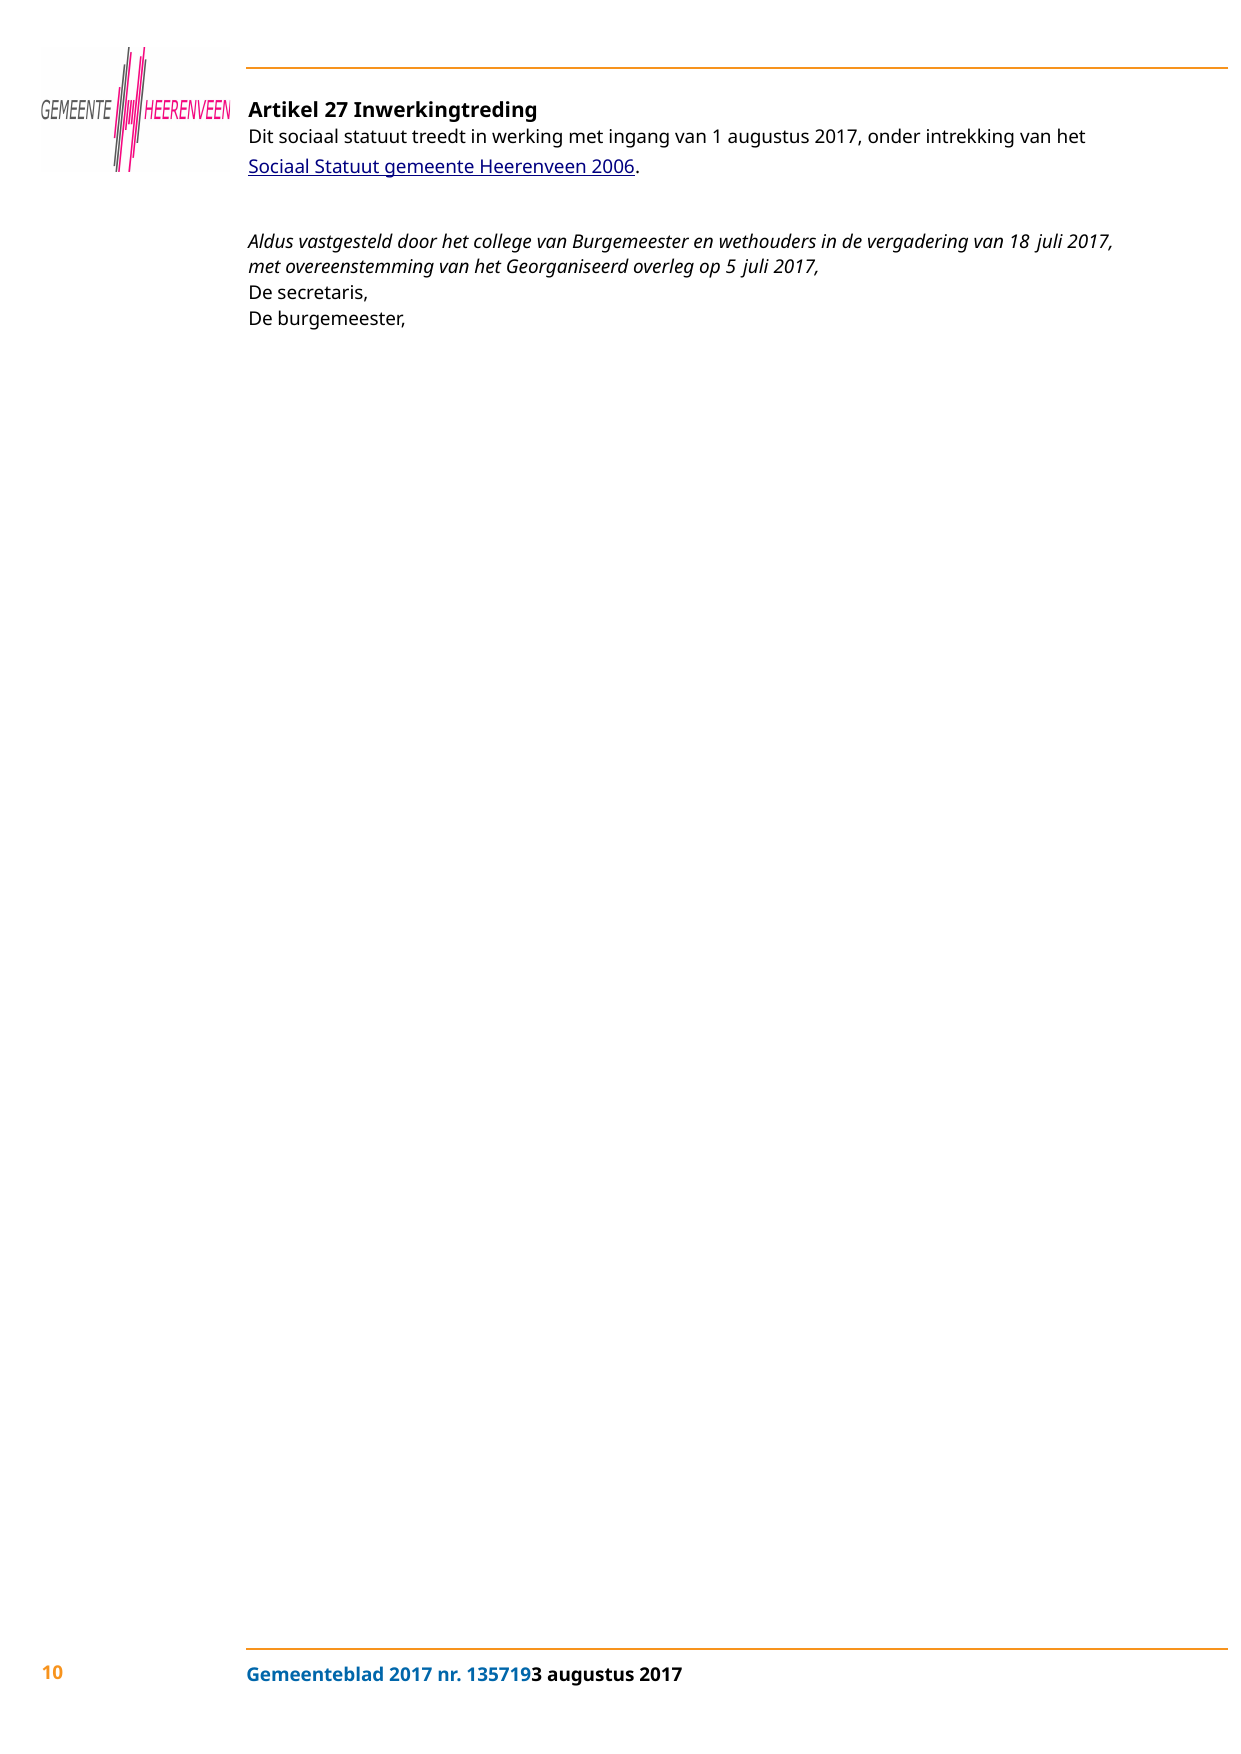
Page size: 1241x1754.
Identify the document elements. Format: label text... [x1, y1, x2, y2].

picture [41, 47, 231, 172]
text De secretaris, [248, 279, 1152, 305]
text Artikel 27 Inwerkingtreding [248, 95, 1152, 123]
text De burgemeester, [248, 305, 1152, 331]
text Dit sociaal statuut treedt in werking met ingang van 1 augustus 2017, onder intrekking van het Sociaal Statuut gemeente Heerenveen 2006. [248, 123, 1152, 178]
text Aldus vastgesteld door het college van Burgemeester en wethouders in de vergadering van 18 juli 2017, met overeenstemming van het Georganiseerd overleg op 5 juli 2017, [248, 228, 1152, 279]
